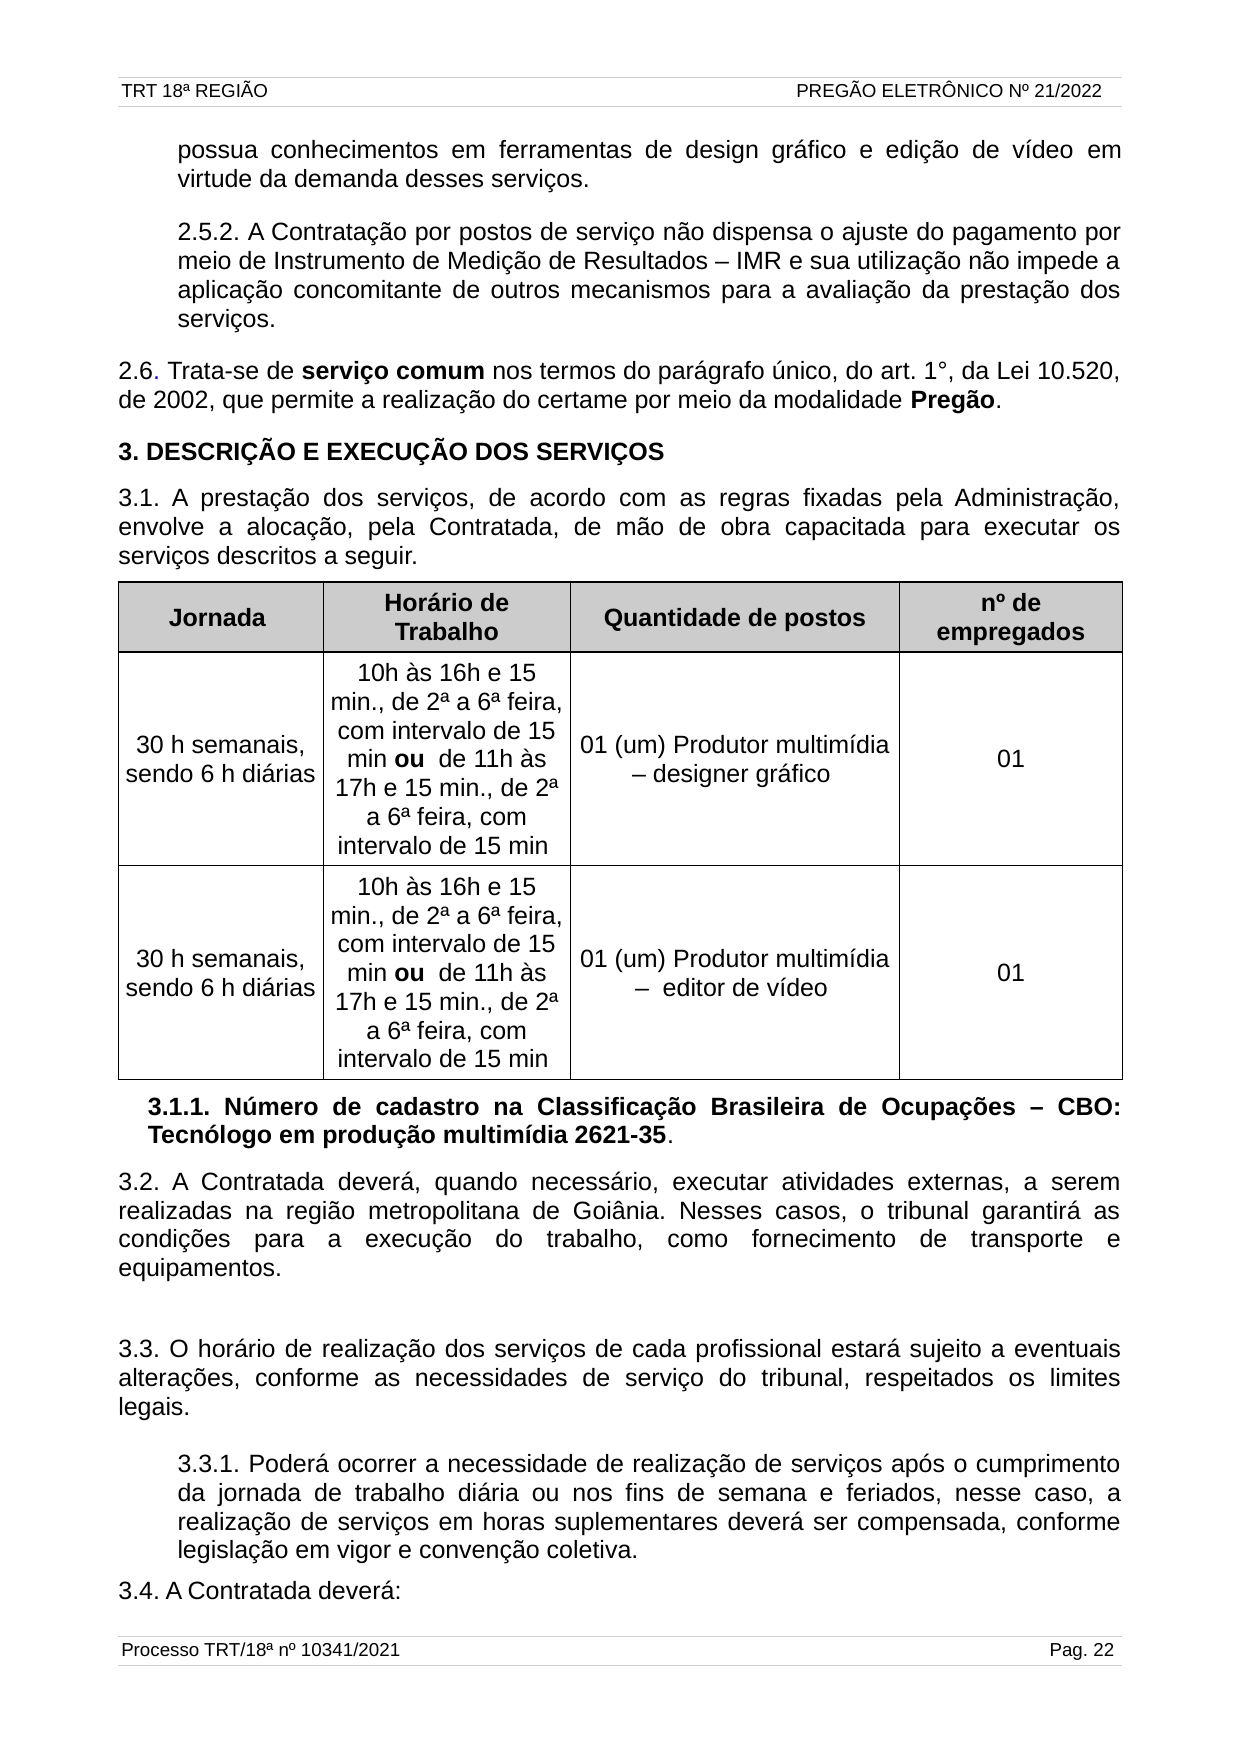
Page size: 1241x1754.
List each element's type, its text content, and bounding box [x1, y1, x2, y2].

table_header Jornada [119, 583, 323, 651]
text 3.3.1. Poderá ocorrer a necessidade de realização de serviços após o cumprimento da jornada de trabalho diária ou nos fins de semana e feriados, nesse caso, a realização de serviços em horas suplementares deverá ser compensada, conforme legislação em vigor e convenção coletiva. [177, 1449, 1122, 1564]
table_cell 30 h semanais, sendo 6 h diárias [119, 866, 323, 1079]
text 3.3. O horário de realização dos serviços de cada profissional estará sujeito a eventuais alterações, conforme as necessidades de serviço do tribunal, respeitados os limites legais. [118, 1334, 1122, 1421]
table_header Quantidade de postos [571, 583, 899, 651]
text possua conhecimentos em ferramentas de design gráfico e edição de vídeo em virtude da demanda desses serviços. [177, 136, 1122, 193]
text 2.5.2. A Contratação por postos de serviço não dispensa o ajuste do pagamento por meio de Instrumento de Medição de Resultados – IMR e sua utilização não impede a aplicação concomitante de outros mecanismos para a avaliação da prestação dos serviços. [177, 217, 1122, 332]
text 3.1.1. Número de cadastro na Classificação Brasileira de Ocupações – CBO: Tecnólogo em produção multimídia 2621-35. [148, 1092, 1122, 1149]
text 3.4. A Contratada deverá: [118, 1576, 1122, 1605]
table_cell 01 (um) Produtor multimídia – designer gráfico [571, 653, 899, 865]
table_cell 01 [900, 653, 1122, 865]
table_cell 30 h semanais, sendo 6 h diárias [119, 653, 323, 865]
table_cell 01 [900, 866, 1122, 1079]
table_cell 10h às 16h e 15 min., de 2ª a 6ª feira, com intervalo de 15 min ou de 11h às 17h e 15 min., de 2ª a 6ª feira, com intervalo de 15 min [324, 866, 570, 1079]
text 2.6. Trata-se de serviço comum nos termos do parágrafo único, do art. 1°, da Lei 10.520, de 2002, que permite a realização do certame por meio da modalidade Pregão. [118, 356, 1122, 413]
table_header nº de empregados [900, 583, 1122, 651]
table_cell 01 (um) Produtor multimídia – editor de vídeo [571, 866, 899, 1079]
table_header Horário de Trabalho [324, 583, 570, 651]
text 3.2. A Contratada deverá, quando necessário, executar atividades externas, a serem realizadas na região metropolitana de Goiânia. Nesses casos, o tribunal garantirá as condições para a execução do trabalho, como fornecimento de transporte e equipamentos. [118, 1167, 1122, 1282]
text 3. DESCRIÇÃO E EXECUÇÃO DOS SERVIÇOS [118, 437, 1122, 466]
table_cell 10h às 16h e 15 min., de 2ª a 6ª feira, com intervalo de 15 min ou de 11h às 17h e 15 min., de 2ª a 6ª feira, com intervalo de 15 min [324, 653, 570, 865]
text 3.1. A prestação dos serviços, de acordo com as regras fixadas pela Administração, envolve a alocação, pela Contratada, de mão de obra capacitada para executar os serviços descritos a seguir. [118, 483, 1122, 569]
